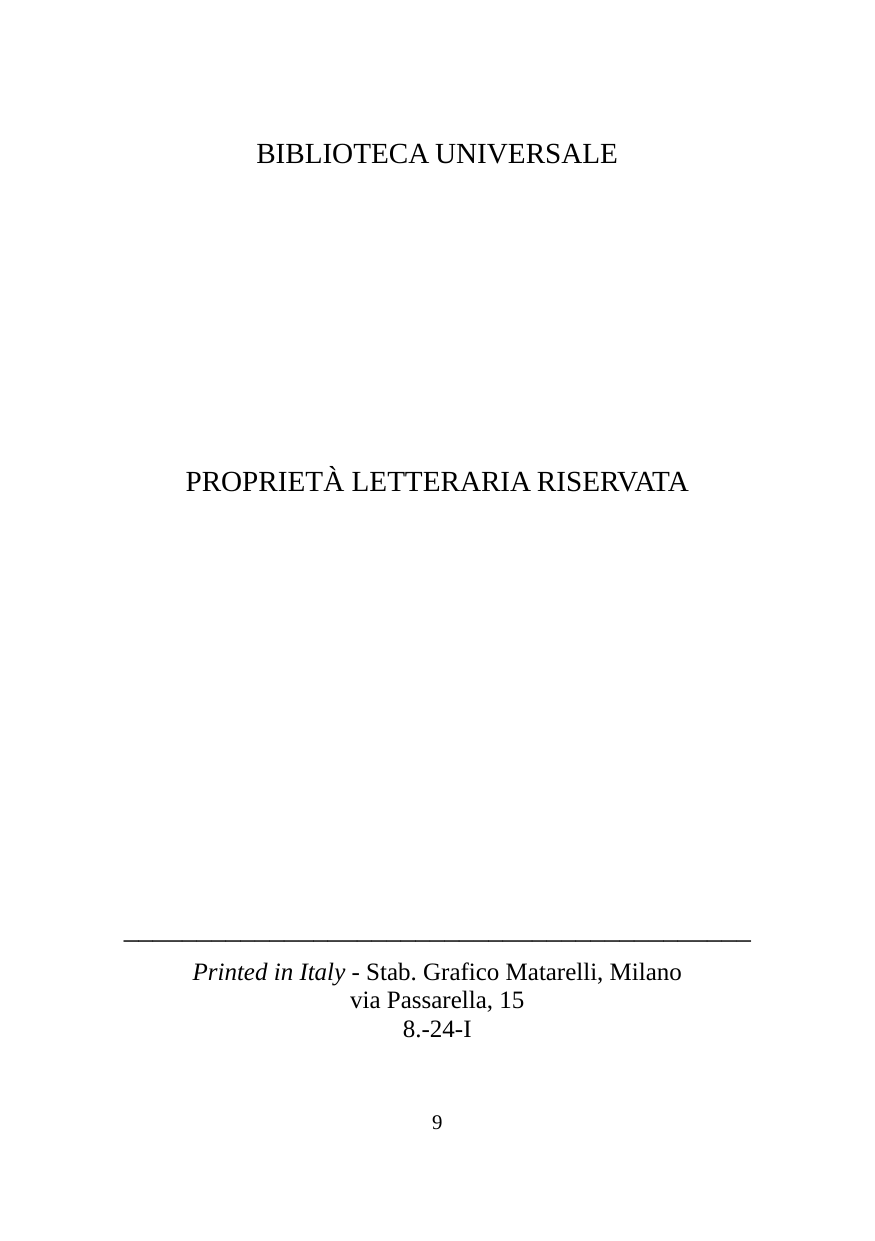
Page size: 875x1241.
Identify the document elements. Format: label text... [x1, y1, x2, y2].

text PROPRIETÀ LETTERARIA RISERVATA [106, 464, 768, 498]
text BIBLIOTECA UNIVERSALE [106, 136, 768, 169]
text Printed in Italy - Stab. Grafico Matarelli, Milano via Passarella, 15 [106, 957, 768, 1014]
text 8.-24-I [106, 1014, 768, 1043]
text ___________________________________________ [106, 912, 768, 945]
